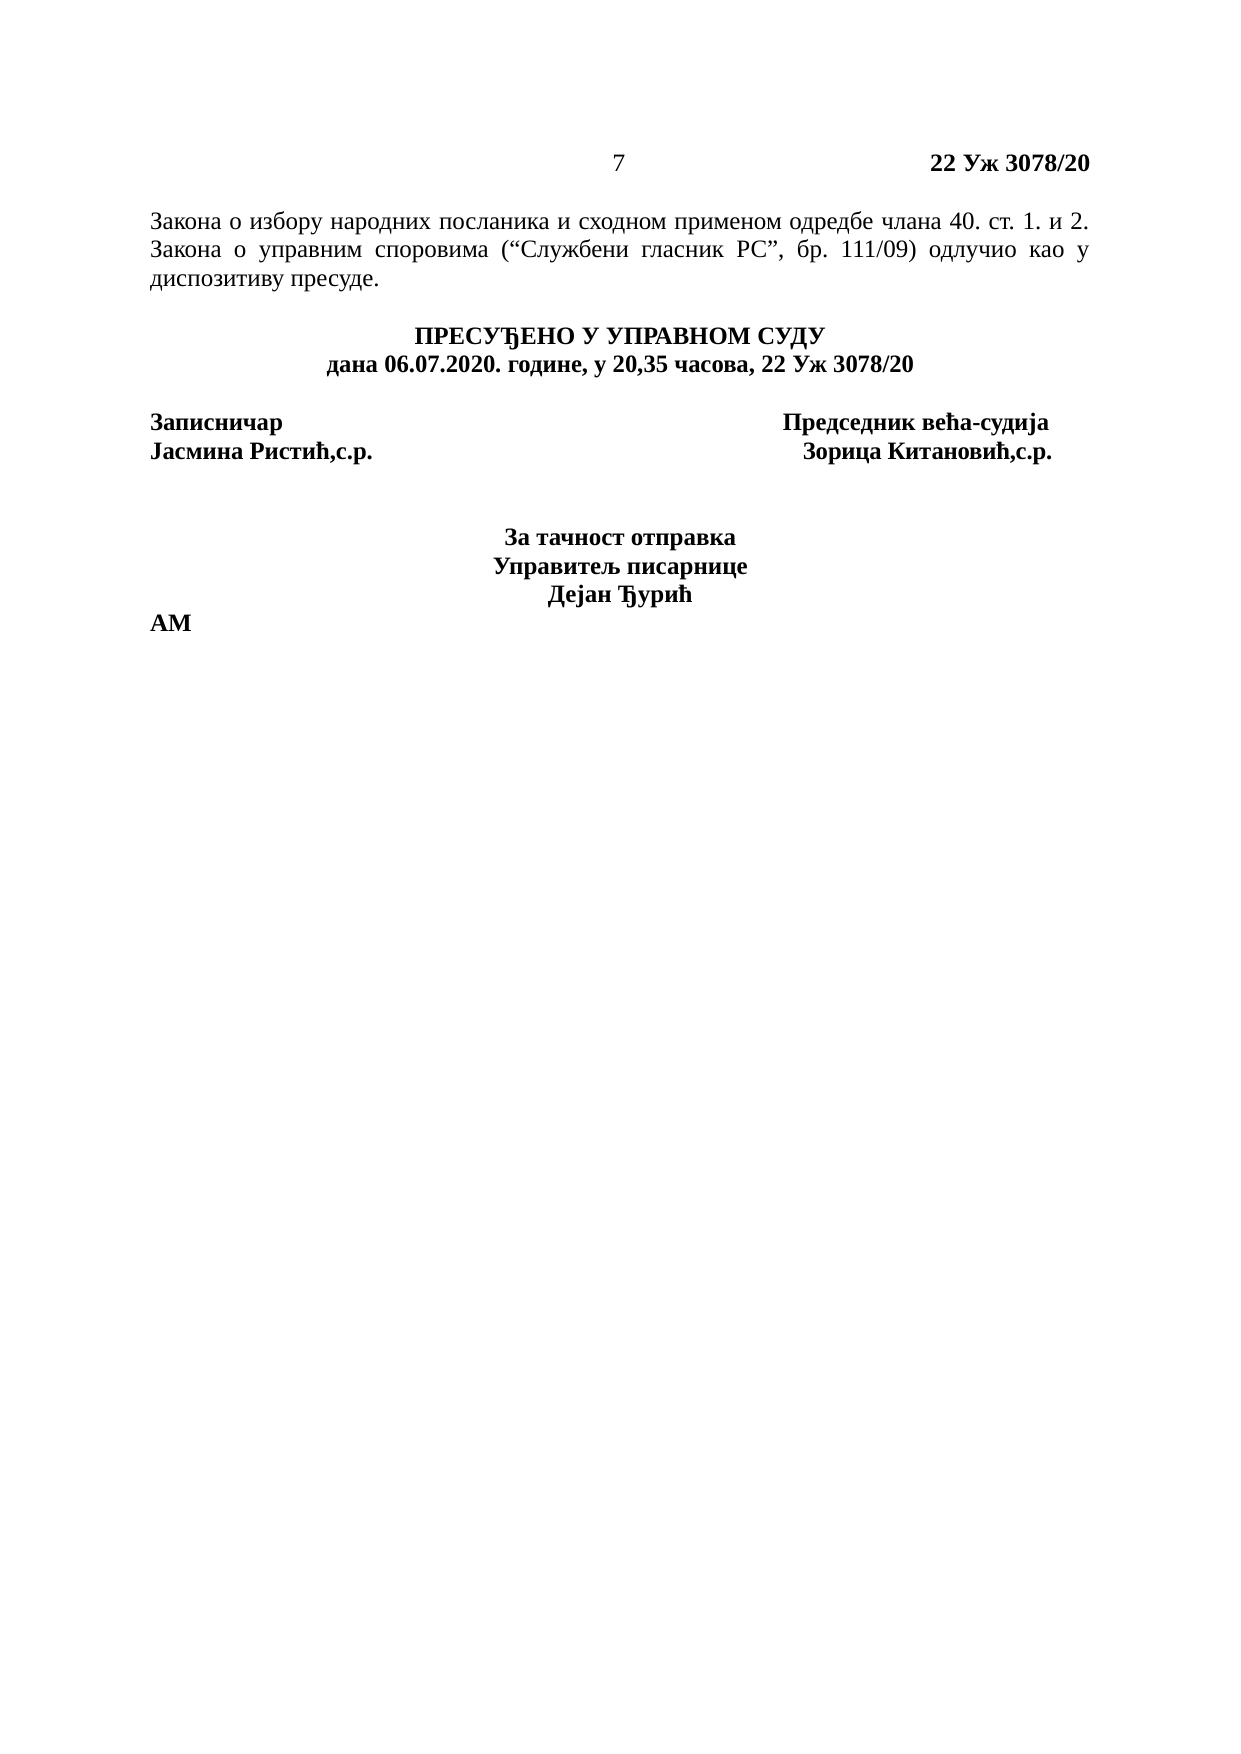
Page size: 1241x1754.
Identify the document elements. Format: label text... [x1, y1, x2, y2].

text Закона о избору народних посланика и сходном применом одредбе члана 40. ст. 1. и 2. Закона о управним споровима (“Службени гласник РС”, бр. 111/09) одлучио као у диспозитиву пресуде. [150, 206, 1090, 292]
text Управитељ писарнице [150, 551, 1090, 579]
text Записничар Председник већа-судија [150, 407, 1090, 436]
text ПРЕСУЂЕНО У УПРАВНОМ СУДУ [150, 321, 1090, 349]
text Дејан Ђурић [150, 579, 1090, 608]
text За тачност отправка [150, 522, 1090, 551]
text Јасмина Ристић,с.р. Зорица Китановић,с.р. [150, 436, 1090, 464]
text АМ [150, 608, 1090, 637]
text дана 06.07.2020. године, у 20,35 часова, 22 Уж 3078/20 [150, 349, 1090, 378]
